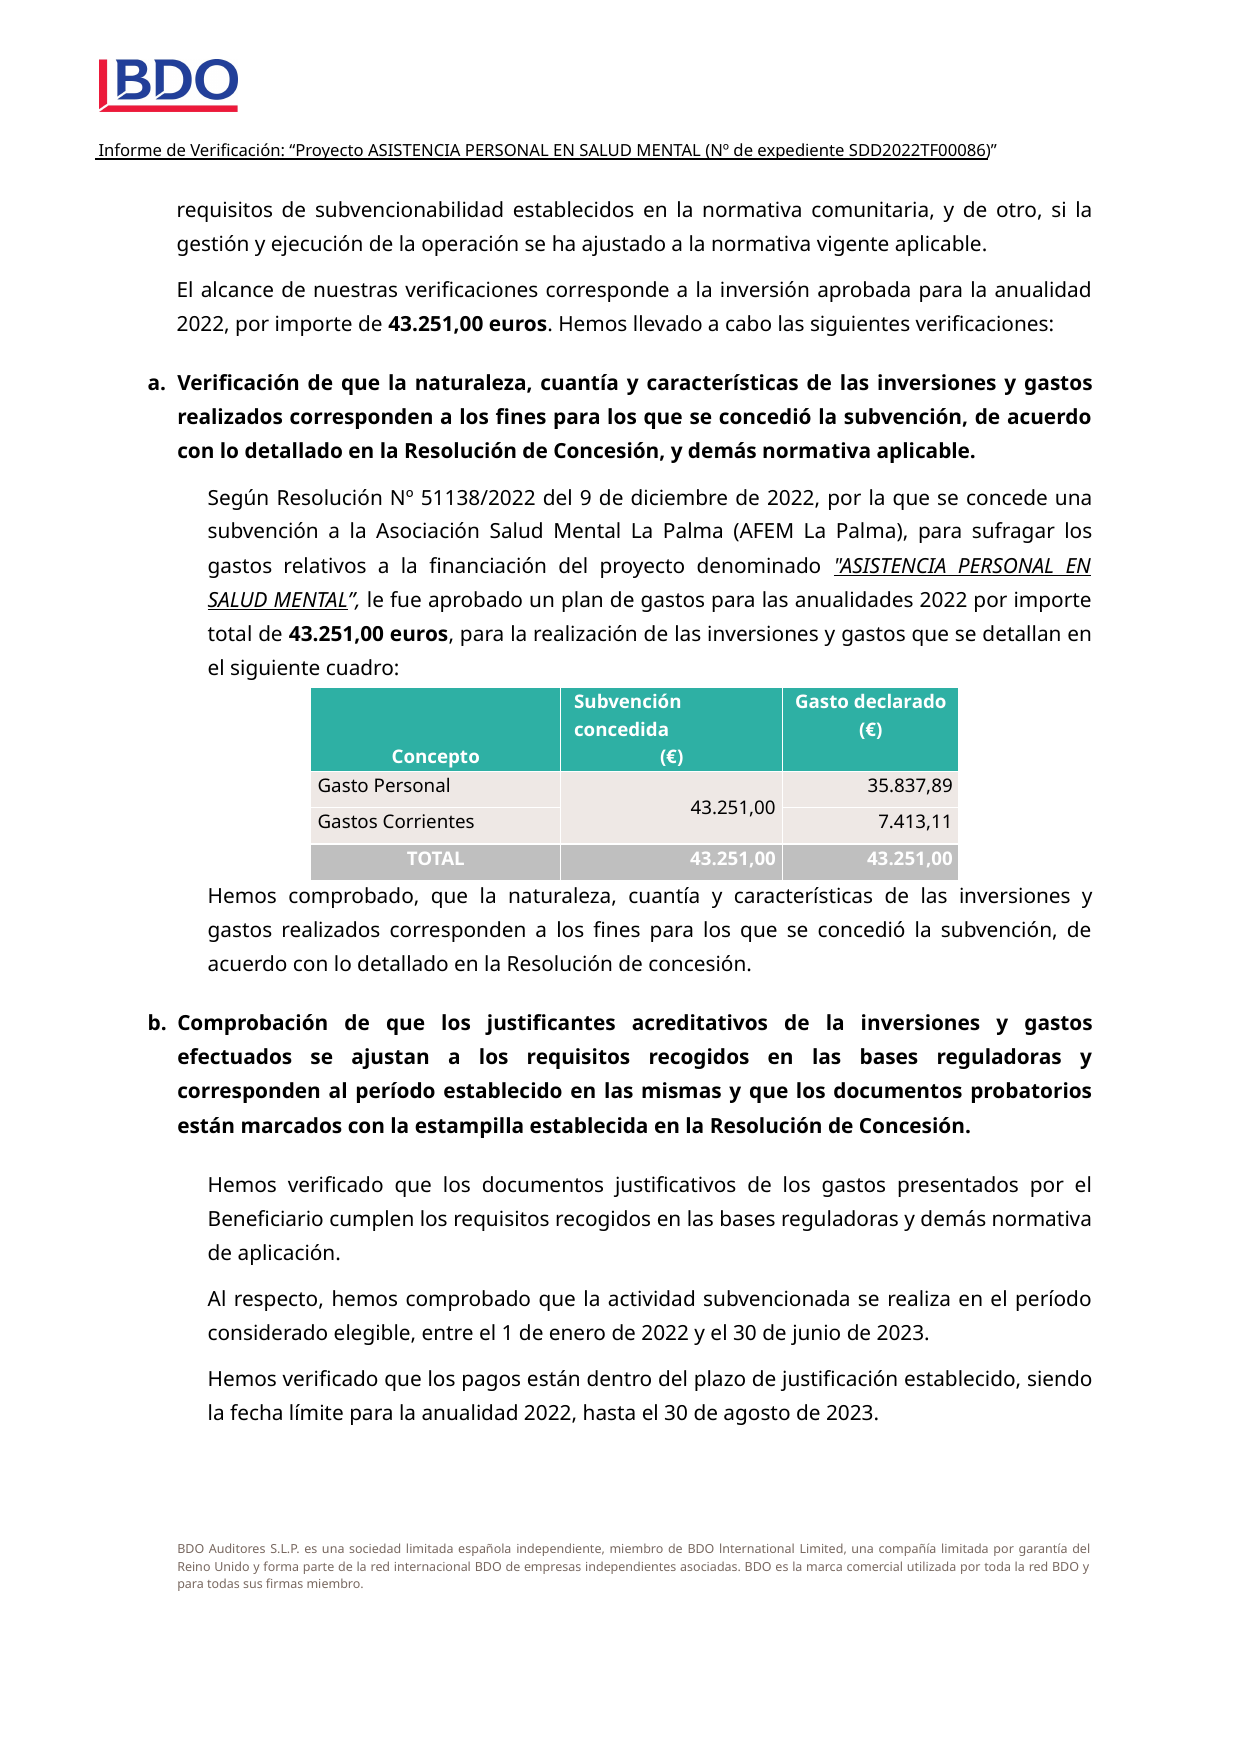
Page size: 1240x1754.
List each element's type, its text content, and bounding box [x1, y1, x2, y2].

text Según Resolución Nº 51138/2022 del 9 de diciembre de 2022, por la que se concede una subvención a la Asociación Salud Mental La Palma (AFEM La Palma), para sufragar los gastos relativos a la financiación del proyecto denominado "ASISTENCIA PERSONAL EN SALUD MENTAL”, le fue aprobado un plan de gastos para las anualidades 2022 por importe total de 43.251,00 euros, para la realización de las inversiones y gastos que se detallan en el siguiente cuadro: [207, 483, 1093, 681]
text Hemos comprobado, que la naturaleza, cuantía y características de las inversiones y gastos realizados corresponden a los fines para los que se concedió la subvención, de acuerdo con lo detallado en la Resolución de concesión. [207, 881, 1093, 977]
list Comprobación de que los justificantes acreditativos de la inversiones y gastos efectuados se ajustan a los requisitos recogidos en las bases reguladoras y corresponden al período establecido en las mismas y que los documentos probatorios están marcados con la estampilla establecida en la Resolución de Concesión. [147, 1008, 1093, 1139]
table_cell 43.251,00 [783, 845, 958, 880]
text Hemos verificado que los pagos están dentro del plazo de justificación establecido, siendo la fecha límite para la anualidad 2022, hasta el 30 de agosto de 2023. [207, 1364, 1093, 1426]
text Hemos verificado que los documentos justificativos de los gastos presentados por el Beneficiario cumplen los requisitos recogidos en las bases reguladoras y demás normativa de aplicación. [207, 1170, 1093, 1266]
table_cell TOTAL [311, 845, 560, 880]
table_cell 7.413,11 [783, 808, 958, 843]
table_cell 43.251,00 [561, 772, 782, 843]
text requisitos de subvencionabilidad establecidos en la normativa comunitaria, y de otro, si la gestión y ejecución de la operación se ha ajustado a la normativa vigente aplicable. [176, 195, 1093, 257]
table_header Gasto declarado (€) [783, 688, 958, 771]
table_header Subvención concedida (€) [561, 688, 782, 771]
table_cell 43.251,00 [561, 845, 782, 880]
table_cell Gasto Personal [311, 772, 560, 807]
text Al respecto, hemos comprobado que la actividad subvencionada se realiza en el período considerado elegible, entre el 1 de enero de 2022 y el 30 de junio de 2023. [207, 1284, 1093, 1346]
text El alcance de nuestras verificaciones corresponde a la inversión aprobada para la anualidad 2022, por importe de 43.251,00 euros. Hemos llevado a cabo las siguientes verificaciones: [176, 275, 1093, 337]
table_cell 35.837,89 [783, 772, 958, 807]
table_header Concepto [311, 688, 560, 771]
list Verificación de que la naturaleza, cuantía y características de las inversiones y gastos realizados corresponden a los fines para los que se concedió la subvención, de acuerdo con lo detallado en la Resolución de Concesión, y demás normativa aplicable. [147, 368, 1093, 465]
table_cell Gastos Corrientes [311, 808, 560, 843]
